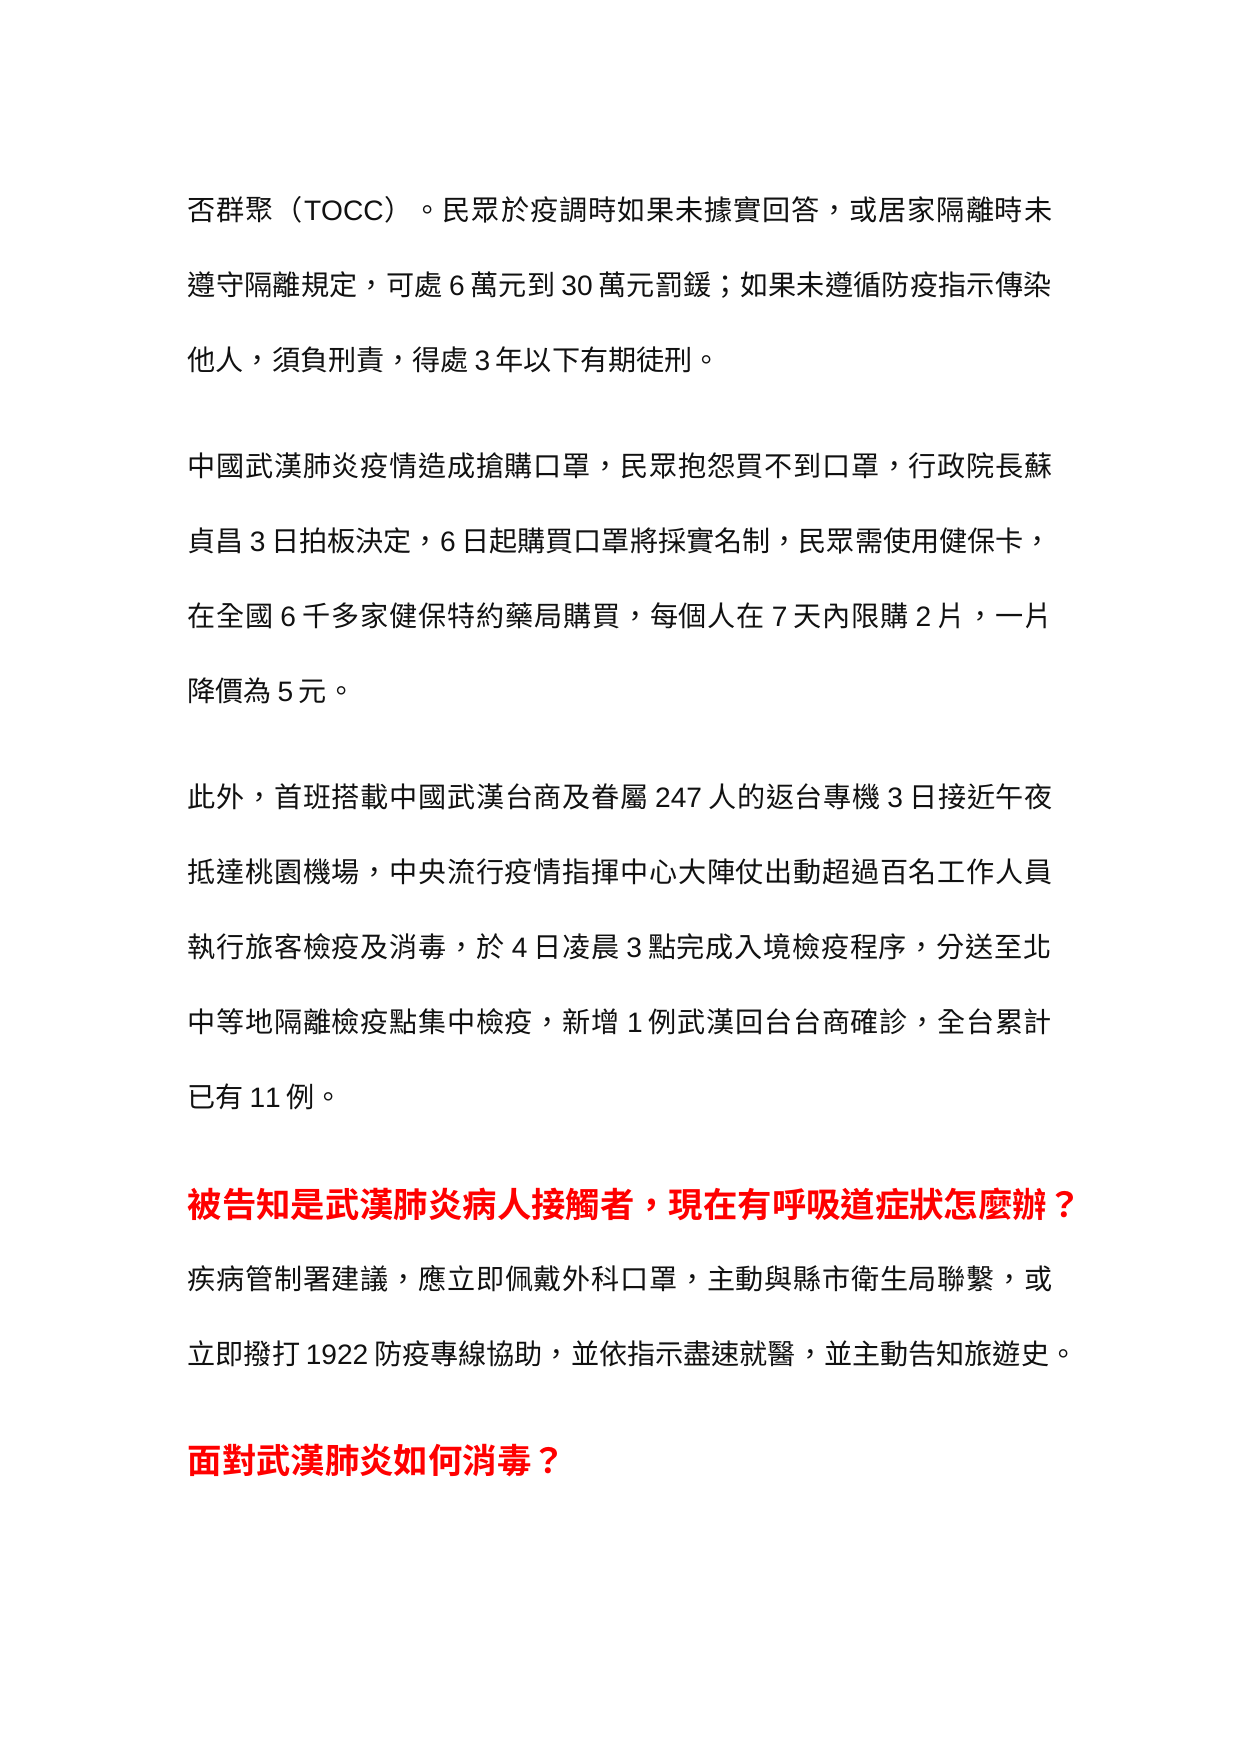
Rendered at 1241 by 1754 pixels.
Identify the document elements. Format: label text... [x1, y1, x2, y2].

subtitle 面對武漢肺炎如何消毒？ [187, 1414, 1053, 1489]
text 此外，首班搭載中國武漢台商及眷屬247人的返台專機3日接近午夜抵達桃園機場，中央流行疫情指揮中心大陣仗出動超過百名工作人員執行旅客檢疫及消毒，於4日凌晨3點完成入境檢疫程序，分送至北中等地隔離檢疫點集中檢疫，新增1例武漢回台台商確診，全台累計已有11例。 [187, 752, 1053, 1127]
text 疾病管制署建議，應立即佩戴外科口罩，主動與縣市衛生局聯繫，或立即撥打1922防疫專線協助，並依指示盡速就醫，並主動告知旅遊史。 [187, 1233, 1053, 1383]
text 中國武漢肺炎疫情造成搶購口罩，民眾抱怨買不到口罩，行政院長蘇貞昌3日拍板決定，6日起購買口罩將採實名制，民眾需使用健保卡，在全國6千多家健保特約藥局購買，每個人在7天內限購2片，一片降價為5元。 [187, 421, 1053, 721]
subtitle 被告知是武漢肺炎病人接觸者，現在有呼吸道症狀怎麼辦？ [187, 1158, 1053, 1233]
text 否群聚（TOCC）。民眾於疫調時如果未據實回答，或居家隔離時未遵守隔離規定，可處6萬元到30萬元罰鍰；如果未遵循防疫指示傳染他人，須負刑責，得處3年以下有期徒刑。 [187, 164, 1053, 389]
